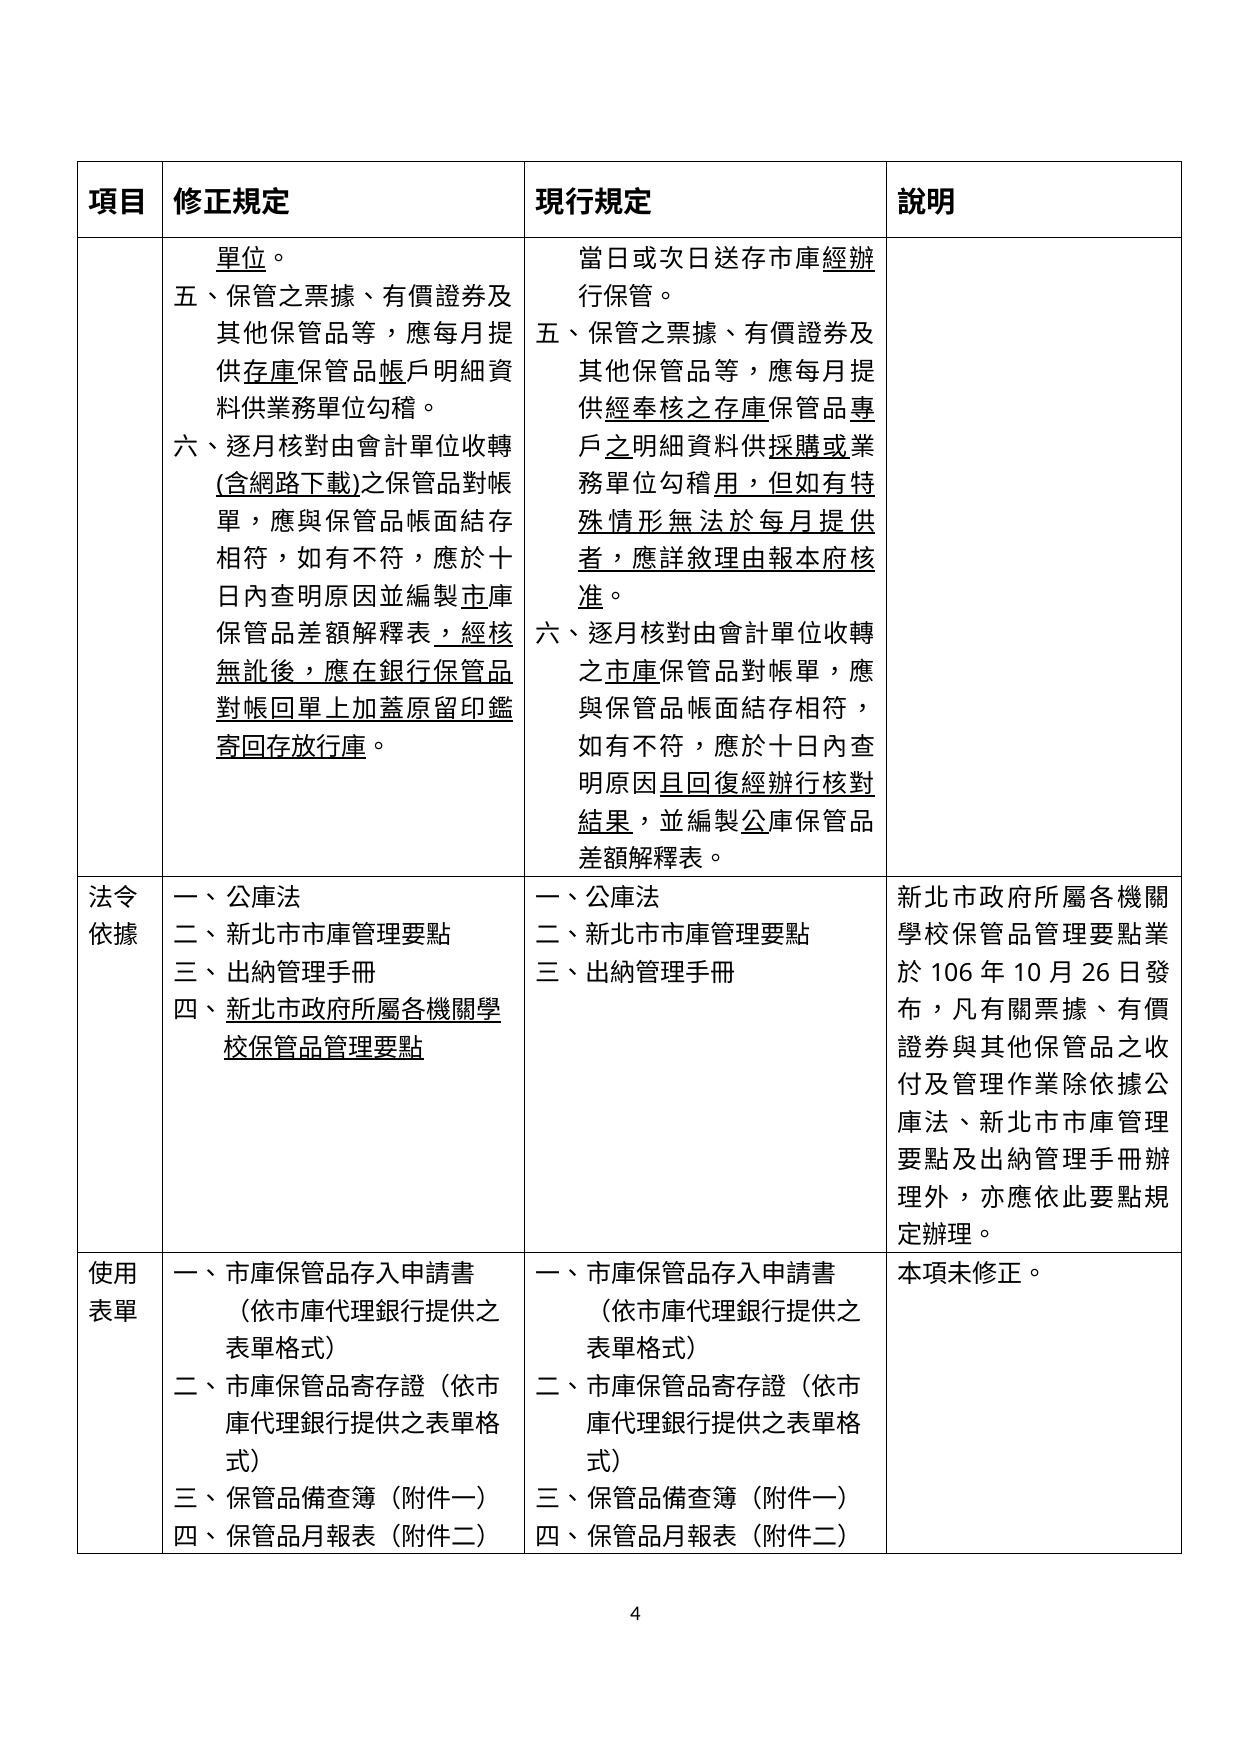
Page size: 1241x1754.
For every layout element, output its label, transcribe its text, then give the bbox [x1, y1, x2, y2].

table_cell [78, 238, 162, 876]
table_cell 本項未修正。 [887, 1253, 1181, 1553]
table_header 項目 [78, 162, 162, 237]
table_cell 新北市政府所屬各機關學校保管品管理要點業於106年10月26日發布，凡有關票據、有價證券與其他保管品之收付及管理作業除依據公庫法、新北市市庫管理要點及出納管理手冊辦理外，亦應依此要點規定辦理。 [887, 877, 1181, 1252]
table_cell 使用表單 [78, 1253, 162, 1553]
table_cell 公庫法 新北市市庫管理要點 出納管理手冊 新北市政府所屬各機關學校保管品管理要點 [163, 877, 524, 1252]
table_cell 法令依據 [78, 877, 162, 1252]
table_header 現行規定 [525, 162, 886, 237]
table_cell 單位。 五、保管之票據、有價證券及其他保管品等，應每月提供存庫保管品帳戶明細資料供業務單位勾稽。 六、逐月核對由會計單位收轉(含網路下載)之保管品對帳單，應與保管品帳面結存相符，如有不符，應於十日內查明原因並編製市庫保管品差額解釋表，經核無訛後，應在銀行保管品對帳回單上加蓋原留印鑑寄回存放行庫。 [163, 238, 524, 876]
table_cell 一、 市庫保管品存入申請書（依市庫代理銀行提供之表單格式） 二、 市庫保管品寄存證（依市庫代理銀行提供之表單格式） 三、 保管品備查簿（附件一） 四、 保管品月報表（附件二） [525, 1253, 886, 1553]
table_cell 當日或次日送存市庫經辦行保管。 五、保管之票據、有價證券及其他保管品等，應每月提供經奉核之存庫保管品專戶之明細資料供採購或業務單位勾稽用，但如有特殊情形無法於每月提供者，應詳敘理由報本府核准。 六、逐月核對由會計單位收轉之市庫保管品對帳單，應與保管品帳面結存相符，如有不符，應於十日內查明原因且回復經辦行核對結果，並編製公庫保管品差額解釋表。 [525, 238, 886, 876]
table_cell 一、公庫法 二、新北市市庫管理要點 三、出納管理手冊 [525, 877, 886, 1252]
table_header 修正規定 [163, 162, 524, 237]
table_cell 一、 市庫保管品存入申請書（依市庫代理銀行提供之表單格式） 二、 市庫保管品寄存證（依市庫代理銀行提供之表單格式） 三、 保管品備查簿（附件一） 四、 保管品月報表（附件二） [163, 1253, 524, 1553]
table_header 說明 [887, 162, 1181, 237]
table_cell [887, 238, 1181, 876]
